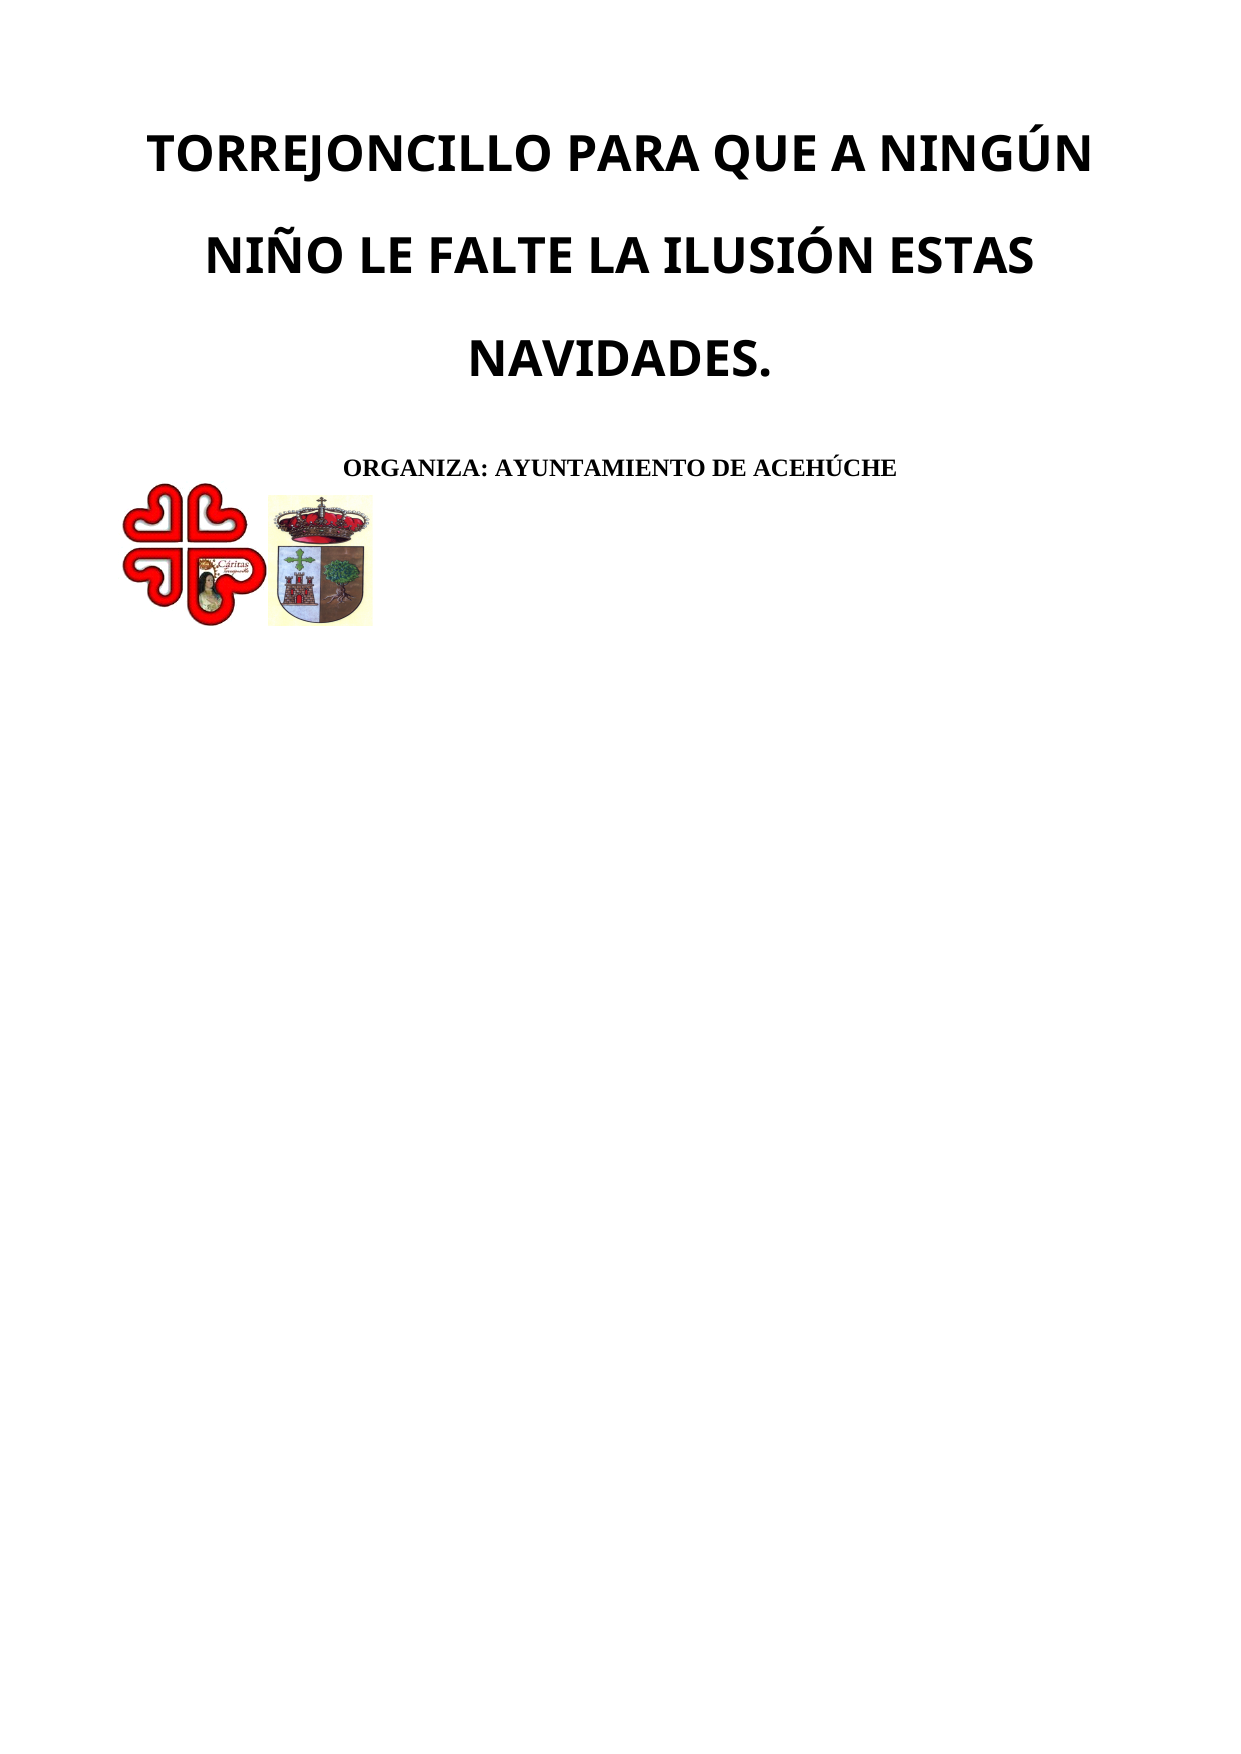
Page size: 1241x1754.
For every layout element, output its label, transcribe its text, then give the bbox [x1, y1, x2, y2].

text TORREJONCILLO PARA QUE A NINGÚN NIÑO LE FALTE LA ILUSIÓN ESTAS NAVIDADES. [118, 118, 1122, 391]
text ORGANIZA: AYUNTAMIENTO DE ACEHÚCHE [118, 453, 1122, 481]
